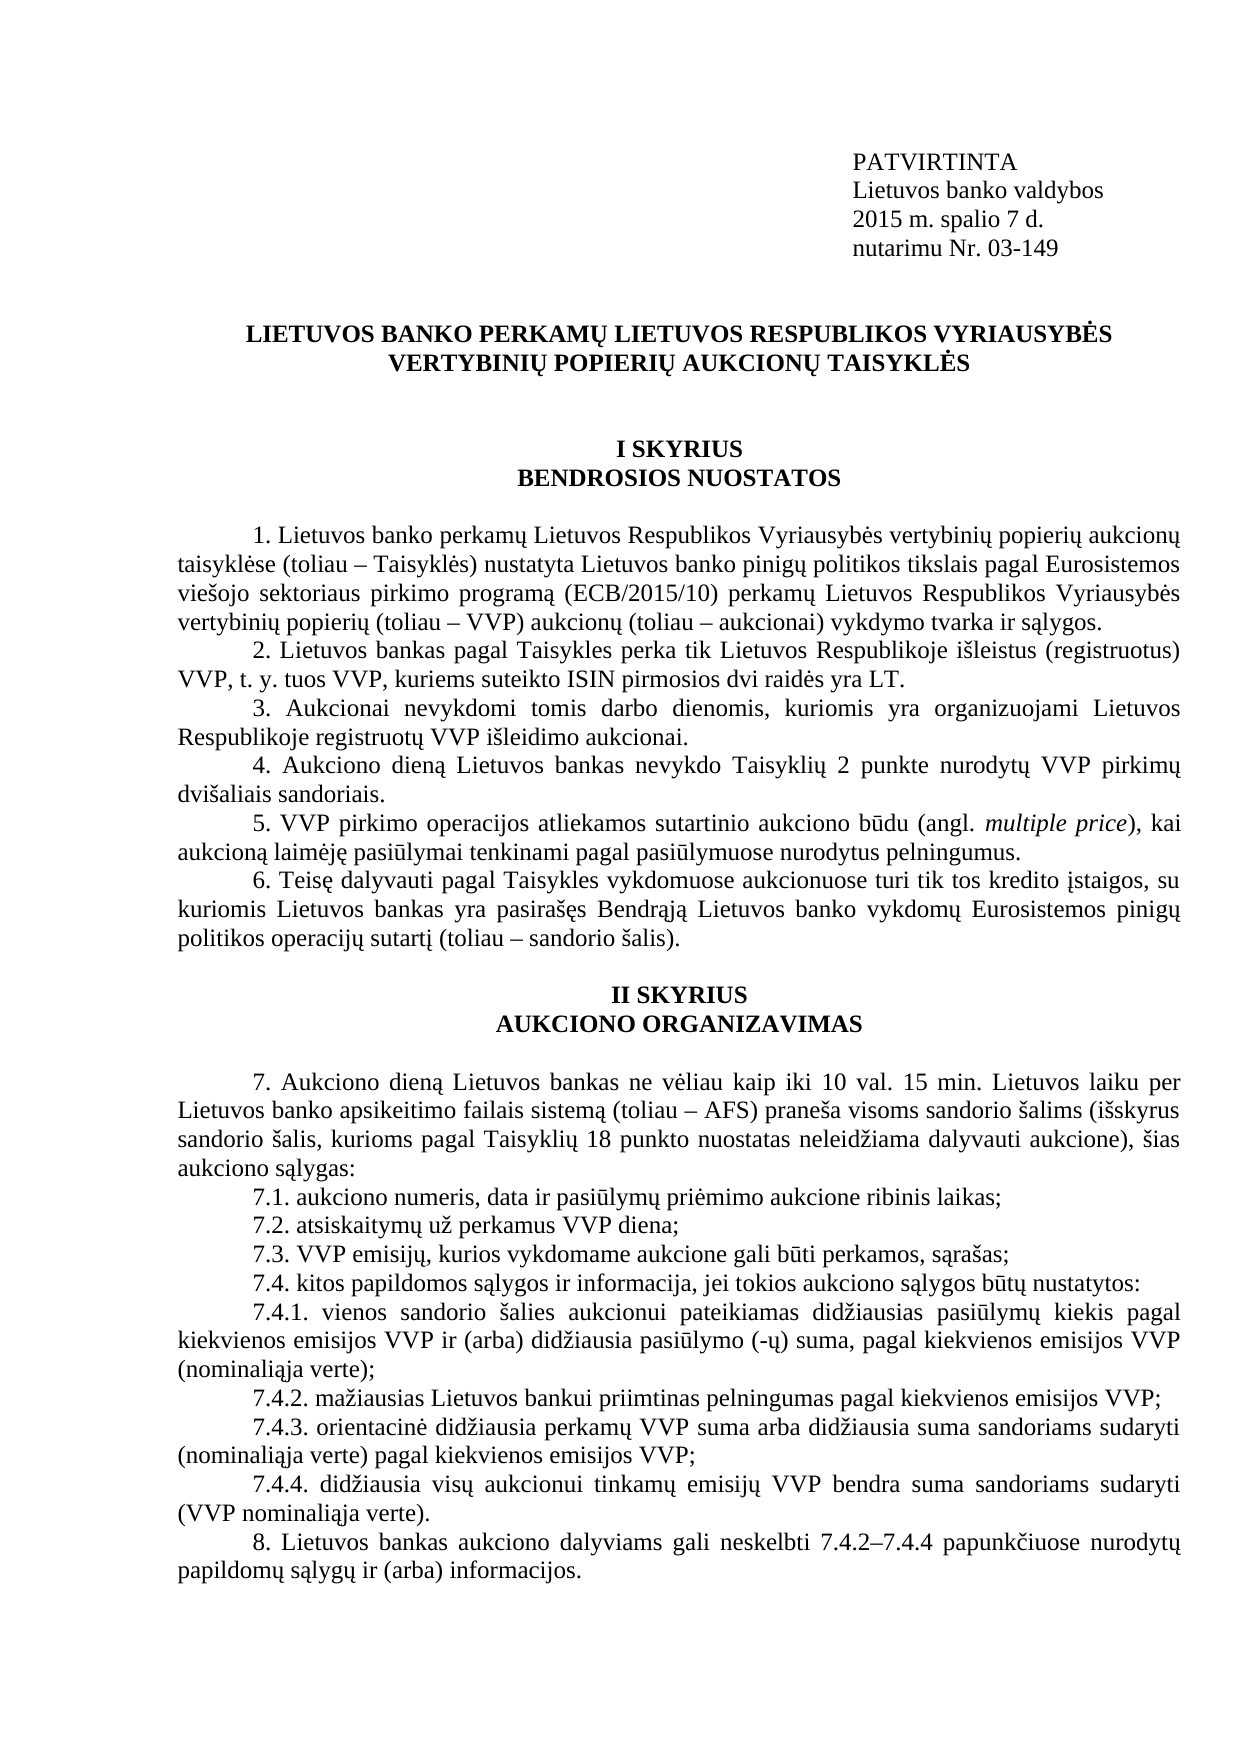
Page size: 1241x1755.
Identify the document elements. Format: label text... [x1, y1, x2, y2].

text II SKYRIUS [177, 981, 1181, 1009]
text 7.3. VVP emisijų, kurios vykdomame aukcione gali būti perkamos, sąrašas; [177, 1239, 1181, 1268]
text 8. Lietuvos bankas aukciono dalyviams gali neskelbti 7.4.2–7.4.4 papunkčiuose nurodytų papildomų sąlygų ir (arba) informacijos. [177, 1527, 1181, 1584]
text 5. VVP pirkimo operacijos atliekamos sutartinio aukciono būdu (angl. multiple price), kai aukcioną laimėję pasiūlymai tenkinami pagal pasiūlymuose nurodytus pelningumus. [177, 808, 1181, 866]
text PATVIRTINTA [777, 147, 1181, 176]
text 2. Lietuvos bankas pagal Taisykles perka tik Lietuvos Respublikoje išleistus (registruotus) VVP, t. y. tuos VVP, kuriems suteikto ISIN pirmosios dvi raidės yra LT. [177, 636, 1181, 693]
text 7.4.3. orientacinė didžiausia perkamų VVP suma arba didžiausia suma sandoriams sudaryti (nominaliąja verte) pagal kiekvienos emisijos VVP; [177, 1412, 1181, 1469]
text nutarimu Nr. 03-149 [777, 233, 1181, 262]
text 6. Teisę dalyvauti pagal Taisykles vykdomuose aukcionuose turi tik tos kredito įstaigos, su kuriomis Lietuvos bankas yra pasirašęs Bendrąją Lietuvos banko vykdomų Eurosistemos pinigų politikos operacijų sutartį (toliau – sandorio šalis). [177, 866, 1181, 952]
text 3. Aukcionai nevykdomi tomis darbo dienomis, kuriomis yra organizuojami Lietuvos Respublikoje registruotų VVP išleidimo aukcionai. [177, 693, 1181, 751]
text Lietuvos banko valdybos [777, 176, 1181, 204]
text 7.4.2. mažiausias Lietuvos bankui priimtinas pelningumas pagal kiekvienos emisijos VVP; [177, 1383, 1181, 1412]
text 7. Aukciono dieną Lietuvos bankas ne vėliau kaip iki 10 val. 15 min. Lietuvos laiku per Lietuvos banko apsikeitimo failais sistemą (toliau – AFS) praneša visoms sandorio šalims (išskyrus sandorio šalis, kurioms pagal Taisyklių 18 punkto nuostatas neleidžiama dalyvauti aukcione), šias aukciono sąlygas: [177, 1067, 1181, 1182]
text 1. Lietuvos banko perkamų Lietuvos Respublikos Vyriausybės vertybinių popierių aukcionų taisyklėse (toliau – Taisyklės) nustatyta Lietuvos banko pinigų politikos tikslais pagal Eurosistemos viešojo sektoriaus pirkimo programą (ECB/2015/10) perkamų Lietuvos Respublikos Vyriausybės vertybinių popierių (toliau – VVP) aukcionų (toliau – aukcionai) vykdymo tvarka ir sąlygos. [177, 521, 1181, 636]
text I SKYRIUS [177, 434, 1181, 463]
text Lietuvos banko perkamų Lietuvos Respublikos Vyriausybės VERTYBINIŲ POPIERIŲ AUKCIONŲ TAISYKLĖS [177, 319, 1181, 377]
text 2015 m. spalio 7 d. [777, 204, 1181, 233]
text BENDROSIOS NUOSTATOS [177, 463, 1181, 492]
text 7.4.1. vienos sandorio šalies aukcionui pateikiamas didžiausias pasiūlymų kiekis pagal kiekvienos emisijos VVP ir (arba) didžiausia pasiūlymo (-ų) suma, pagal kiekvienos emisijos VVP (nominaliąja verte); [177, 1297, 1181, 1383]
text 7.4.4. didžiausia visų aukcionui tinkamų emisijų VVP bendra suma sandoriams sudaryti (VVP nominaliąja verte). [177, 1469, 1181, 1527]
text AUKCIONO ORGANIZAVIMAS [177, 1009, 1181, 1038]
text 7.2. atsiskaitymų už perkamus VVP diena; [177, 1211, 1181, 1239]
text 7.4. kitos papildomos sąlygos ir informacija, jei tokios aukciono sąlygos būtų nustatytos: [177, 1268, 1181, 1297]
text 4. Aukciono dieną Lietuvos bankas nevykdo Taisyklių 2 punkte nurodytų VVP pirkimų dvišaliais sandoriais. [177, 751, 1181, 808]
text 7.1. aukciono numeris, data ir pasiūlymų priėmimo aukcione ribinis laikas; [177, 1182, 1181, 1211]
